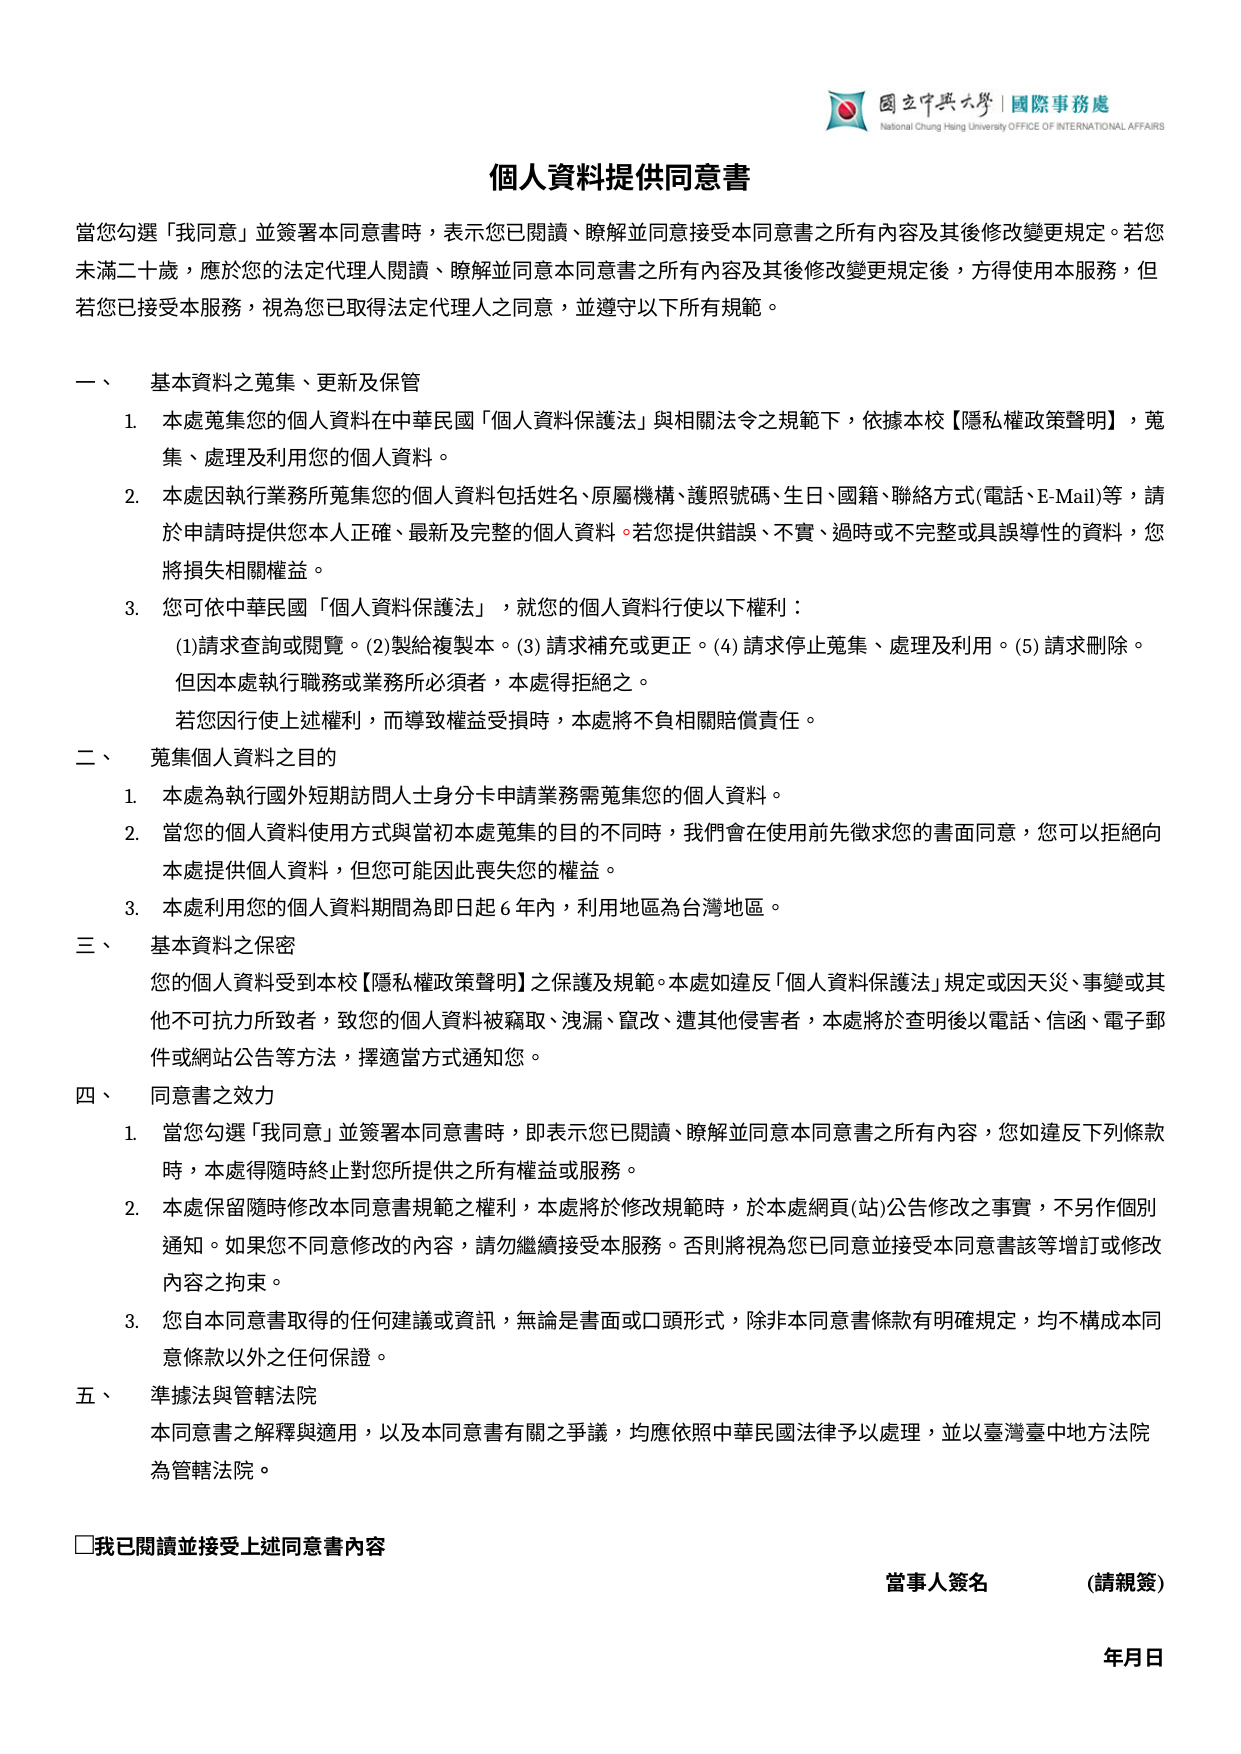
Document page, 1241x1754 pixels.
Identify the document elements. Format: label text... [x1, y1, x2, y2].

text 個人資料提供同意書 [75, 138, 1165, 213]
list 當您勾選「我同意」並簽署本同意書時，即表示您已閱讀、瞭解並同意本同意書之所有內容，您如違反下列條款時，本處得隨時終止對您所提供之所有權益或服務。 [125, 1113, 1165, 1188]
list 本處保留隨時修改本同意書規範之權利，本處將於修改規範時，於本處網頁(站)公告修改之事實，不另作個別通知。如果您不同意修改的內容，請勿繼續接受本服務。否則將視為您已同意並接受本同意書該等增訂或修改內容之拘束。 [125, 1188, 1165, 1301]
list 同意書之效力 [75, 1076, 1165, 1113]
text 若您因行使上述權利，而導致權益受損時，本處將不負相關賠償責任。 [175, 701, 1165, 738]
list 您可依中華民國「個人資料保護法」，就您的個人資料行使以下權利： [125, 588, 1165, 626]
list 基本資料之保密 [75, 926, 1165, 963]
text 年月日 [75, 1638, 1165, 1676]
text □我已閱讀並接受上述同意書內容 [75, 1526, 1165, 1563]
text 當您勾選「我同意」並簽署本同意書時，表示您已閱讀、瞭解並同意接受本同意書之所有內容及其後修改變更規定。若您未滿二十歲，應於您的法定代理人閱讀、瞭解並同意本同意書之所有內容及其後修改變更規定後，方得使用本服務，但若您已接受本服務，視為您已取得法定代理人之同意，並遵守以下所有規範。 [75, 213, 1165, 326]
text 但因本處執行職務或業務所必須者，本處得拒絕之。 [175, 663, 1165, 701]
list 本處因執行業務所蒐集您的個人資料包括姓名、原屬機構、護照號碼、生日、國籍、聯絡方式(電話、E-Mail)等，請於申請時提供您本人正確、最新及完整的個人資料。若您提供錯誤、不實、過時或不完整或具誤導性的資料，您將損失相關權益。 [125, 476, 1165, 588]
text (1)請求查詢或閱覽。(2)製給複製本。(3) 請求補充或更正。(4) 請求停止蒐集、處理及利用。(5) 請求刪除。 [162, 626, 1165, 663]
list 本處蒐集您的個人資料在中華民國「個人資料保護法」與相關法令之規範下，依據本校【隱私權政策聲明】，蒐集、處理及利用您的個人資料。 [125, 401, 1165, 476]
text 當事人簽名 (請親簽) [75, 1563, 1165, 1601]
list 準據法與管轄法院 [75, 1376, 1165, 1413]
list 本處利用您的個人資料期間為即日起 6 年內，利用地區為台灣地區。 [125, 888, 1165, 926]
picture [823, 88, 1166, 135]
list 您自本同意書取得的任何建議或資訊，無論是書面或口頭形式，除非本同意書條款有明確規定，均不構成本同意條款以外之任何保證。 [125, 1301, 1165, 1376]
list 基本資料之蒐集、更新及保管 [75, 363, 1165, 401]
text 本同意書之解釋與適用，以及本同意書有關之爭議，均應依照中華民國法律予以處理，並以臺灣臺中地方法院為管轄法院。 [150, 1413, 1165, 1488]
list 當您的個人資料使用方式與當初本處蒐集的目的不同時，我們會在使用前先徵求您的書面同意，您可以拒絕向本處提供個人資料，但您可能因此喪失您的權益。 [125, 813, 1165, 888]
list 蒐集個人資料之目的 [75, 738, 1165, 776]
text 您的個人資料受到本校【隱私權政策聲明】之保護及規範。本處如違反「個人資料保護法」規定或因天災、事變或其他不可抗力所致者，致您的個人資料被竊取、洩漏、竄改、遭其他侵害者，本處將於查明後以電話、信函、電子郵件或網站公告等方法，擇適當方式通知您。 [150, 963, 1165, 1076]
list 本處為執行國外短期訪問人士身分卡申請業務需蒐集您的個人資料。 [125, 776, 1165, 813]
